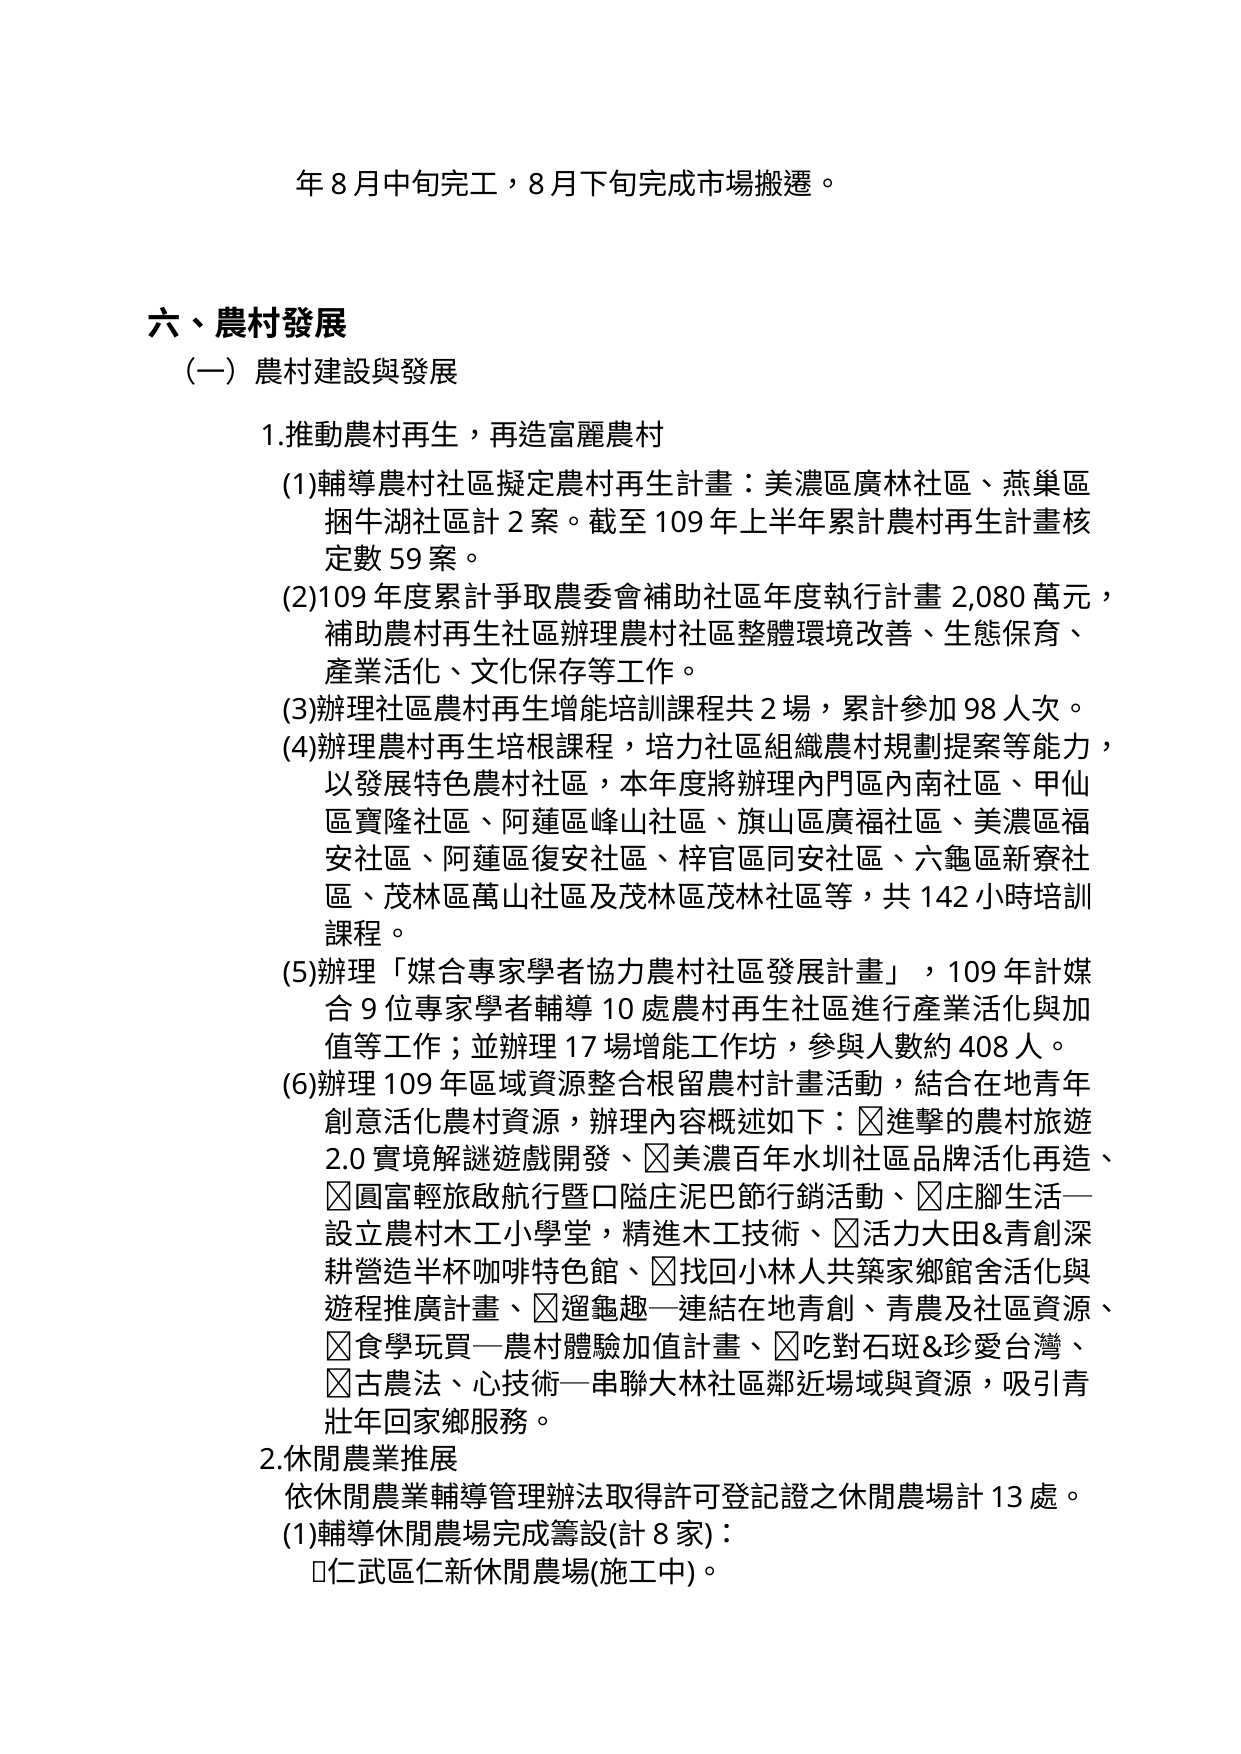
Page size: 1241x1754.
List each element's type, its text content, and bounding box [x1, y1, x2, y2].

text 依休閒農業輔導管理辦法取得許可登記證之休閒農場計13處。 [284, 1477, 1092, 1514]
text (4)辦理農村再生培根課程，培力社區組織農村規劃提案等能力，以發展特色農村社區，本年度將辦理內門區內南社區、甲仙區寶隆社區、阿蓮區峰山社區、旗山區廣福社區、美濃區福安社區、阿蓮區復安社區、梓官區同安社區、六龜區新寮社區、茂林區萬山社區及茂林區茂林社區等，共142小時培訓課程。 [282, 727, 1092, 952]
text 六、農村發展 [148, 277, 1092, 352]
text (2)109年度累計爭取農委會補助社區年度執行計畫2,080萬元，補助農村再生社區辦理農村社區整體環境改善、生態保育、產業活化、文化保存等工作。 [282, 577, 1092, 689]
text (6)辦理109年區域資源整合根留農村計畫活動，結合在地青年創意活化農村資源，辦理內容概述如下：進擊的農村旅遊2.0實境解謎遊戲開發、美濃百年水圳社區品牌活化再造、圓富輕旅啟航行暨口隘庄泥巴節行銷活動、庄腳生活─設立農村木工小學堂，精進木工技術、活力大田&青創深耕營造半杯咖啡特色館、找回小林人共築家鄉館舍活化與遊程推廣計畫、遛龜趣─連結在地青創、青農及社區資源、食學玩買─農村體驗加值計畫、吃對石斑&珍愛台灣、古農法、心技術─串聯大林社區鄰近場域與資源，吸引青壯年回家鄉服務。 [282, 1064, 1092, 1439]
text 1.推動農村再生，再造富麗農村 [260, 389, 1092, 464]
text 年8月中旬完工，8月下旬完成市場搬遷。 [266, 164, 1092, 202]
text （一）農村建設與發展 [148, 352, 1092, 389]
text (3)辦理社區農村再生增能培訓課程共2場，累計參加98人次。 [282, 689, 1092, 727]
text 2.休閒農業推展 [259, 1439, 1092, 1477]
text (1)輔導休閒農場完成籌設(計8家)： [283, 1514, 1092, 1552]
text 仁武區仁新休閒農場(施工中)。 [310, 1552, 1092, 1589]
text (5)辦理「媒合專家學者協力農村社區發展計畫」，109年計媒合9位專家學者輔導10處農村再生社區進行產業活化與加值等工作；並辦理17場增能工作坊，參與人數約408人。 [282, 952, 1092, 1064]
text (1)輔導農村社區擬定農村再生計畫：美濃區廣林社區、燕巢區捆牛湖社區計2案。截至109年上半年累計農村再生計畫核定數59案。 [282, 464, 1092, 577]
